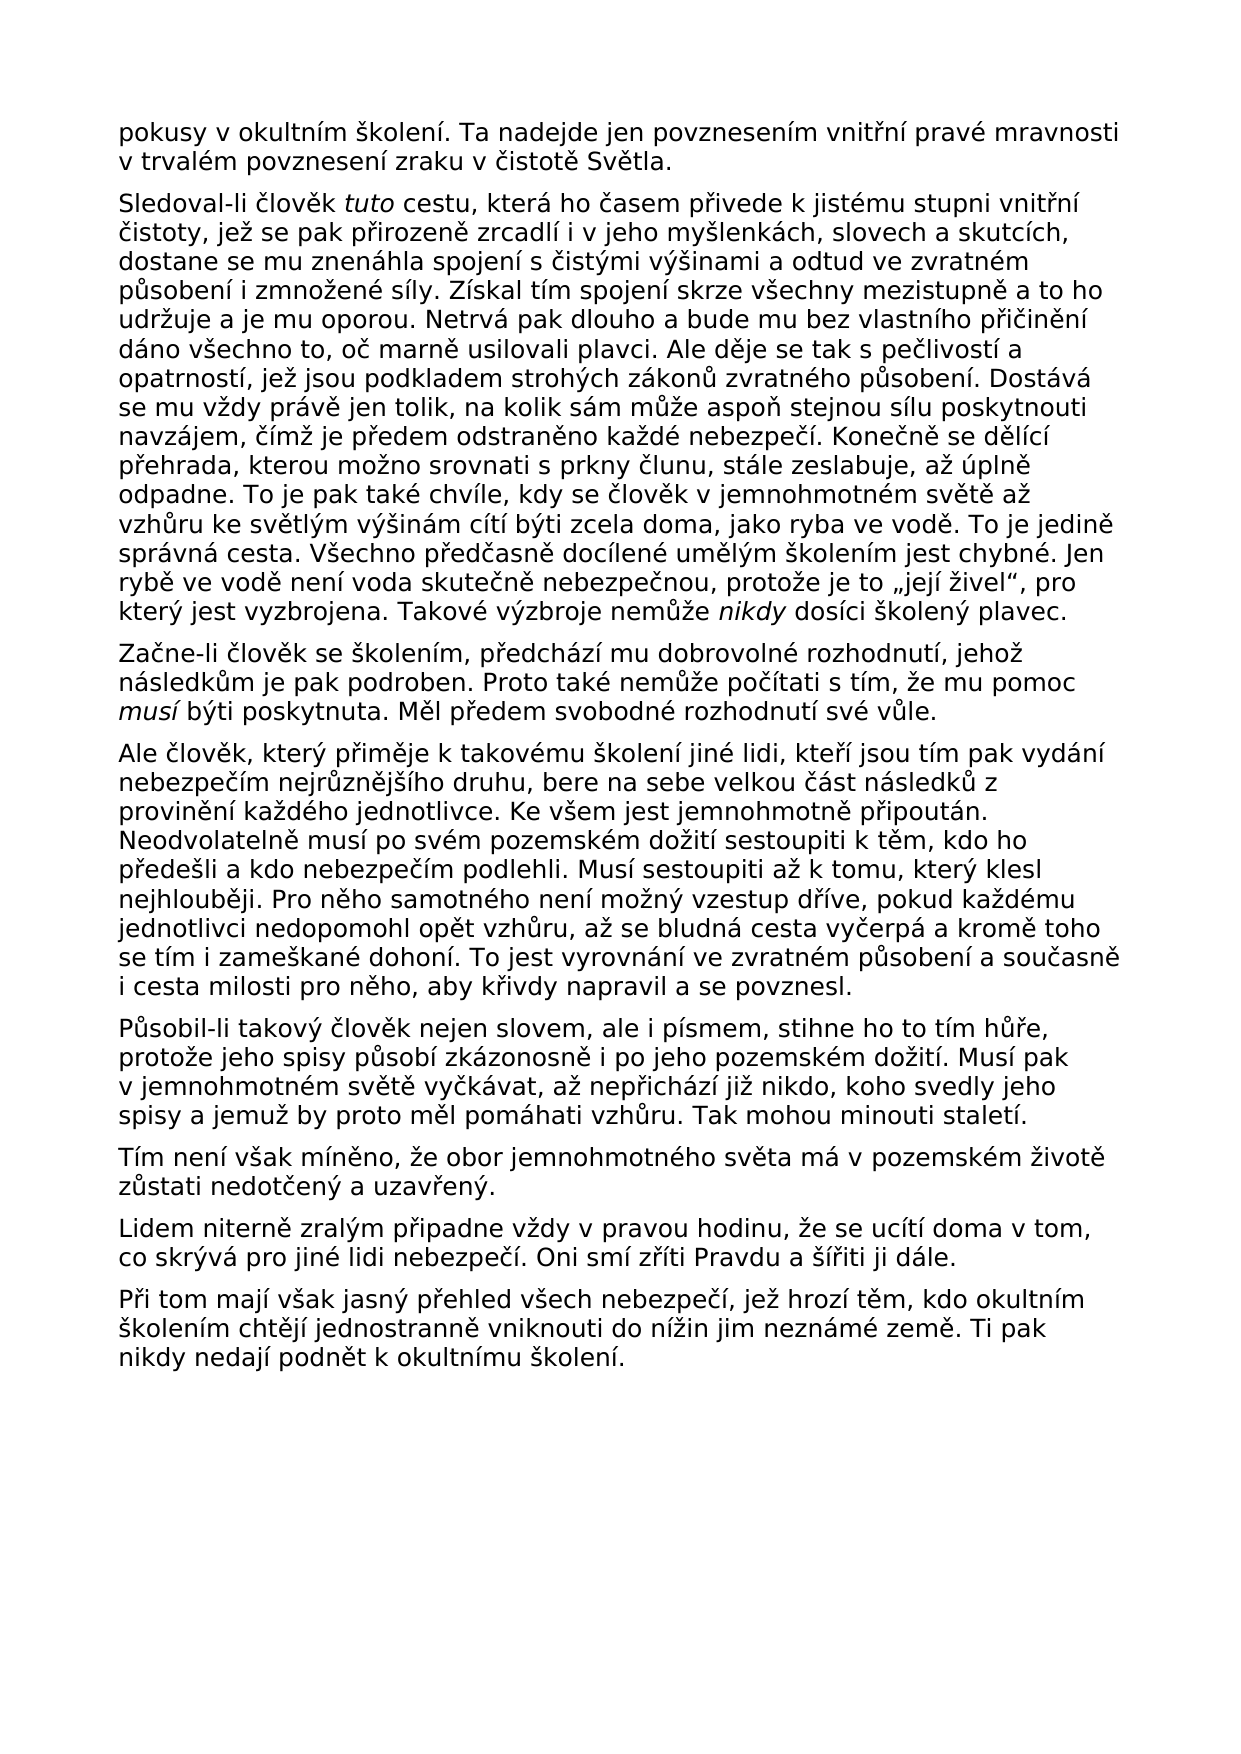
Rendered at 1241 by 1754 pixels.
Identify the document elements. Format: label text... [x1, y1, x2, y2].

text Ale člověk, který přiměje k takovému školení jiné lidi, kteří jsou tím pak vydání nebezpečím nejrůznějšího druhu, bere na sebe velkou část následků z provinění každého jednotlivce. Ke všem jest jemnohmotně připoután. Neodvolatelně musí po svém pozemském dožití sestoupiti k těm, kdo ho předešli a kdo nebezpečím podlehli. Musí sestoupiti až k tomu, který klesl nejhlouběji. Pro něho samotného není možný vzestup dříve, pokud každému jednotlivci nedopomohl opět vzhůru, až se bludná cesta vyčerpá a kromě toho se tím i zameškané dohoní. To jest vyrovnání ve zvratném působení a současně i cesta milosti pro něho, aby křivdy napravil a se povznesl. [118, 739, 1122, 1001]
text Sledoval-li člověk tuto cestu, která ho časem přivede k jistému stupni vnitřní čistoty, jež se pak přirozeně zrcadlí i v jeho myšlenkách, slovech a skutcích, dostane se mu znenáhla spojení s čistými výšinami a odtud ve zvratném působení i zmnožené síly. Získal tím spojení skrze všechny mezistupně a to ho udržuje a je mu oporou. Netrvá pak dlouho a bude mu bez vlastního přičinění dáno všechno to, oč marně usilovali plavci. Ale děje se tak s pečlivostí a opatrností, jež jsou podkladem strohých zákonů zvratného působení. Dostává se mu vždy právě jen tolik, na kolik sám může aspoň stejnou sílu poskytnouti navzájem, čímž je předem odstraněno každé nebezpečí. Konečně se dělící přehrada, kterou možno srovnati s prkny člunu, stále zeslabuje, až úplně odpadne. To je pak také chvíle, kdy se člověk v jemnohmotném světě až vzhůru ke světlým výšinám cítí býti zcela doma, jako ryba ve vodě. To je jedině správná cesta. Všechno předčasně docílené umělým školením jest chybné. Jen rybě ve vodě není voda skutečně nebezpečnou, protože je to „její živel“, pro který jest vyzbrojena. Takové výzbroje nemůže nikdy dosíci školený plavec. [118, 189, 1122, 626]
text Při tom mají však jasný přehled všech nebezpečí, jež hrozí těm, kdo okultním školením chtějí jednostranně vniknouti do nížin jim neznámé země. Ti pak nikdy nedají podnět k okultnímu školení. [118, 1285, 1122, 1372]
text Tím není však míněno, že obor jemnohmotného světa má v pozemském životě zůstati nedotčený a uzavřený. [118, 1143, 1122, 1201]
text Působil-li takový člověk nejen slovem, ale i písmem, stihne ho to tím hůře, protože jeho spisy působí zkázonosně i po jeho pozemském dožití. Musí pak v jemnohmotném světě vyčkávat, až nepřichází již nikdo, koho svedly jeho spisy a jemuž by proto měl pomáhati vzhůru. Tak mohou minouti staletí. [118, 1014, 1122, 1131]
text Začne-li člověk se školením, předchází mu dobrovolné rozhodnutí, jehož následkům je pak podroben. Proto také nemůže počítati s tím, že mu pomoc musí býti poskytnuta. Měl předem svobodné rozhodnutí své vůle. [118, 639, 1122, 726]
text Lidem niterně zralým připadne vždy v pravou hodinu, že se ucítí doma v tom, co skrývá pro jiné lidi nebezpečí. Oni smí zříti Pravdu a šířiti ji dále. [118, 1214, 1122, 1272]
text pokusy v okultním školení. Ta nadejde jen povznesením vnitřní pravé mravnosti v trvalém povznesení zraku v čistotě Světla. [118, 118, 1122, 176]
